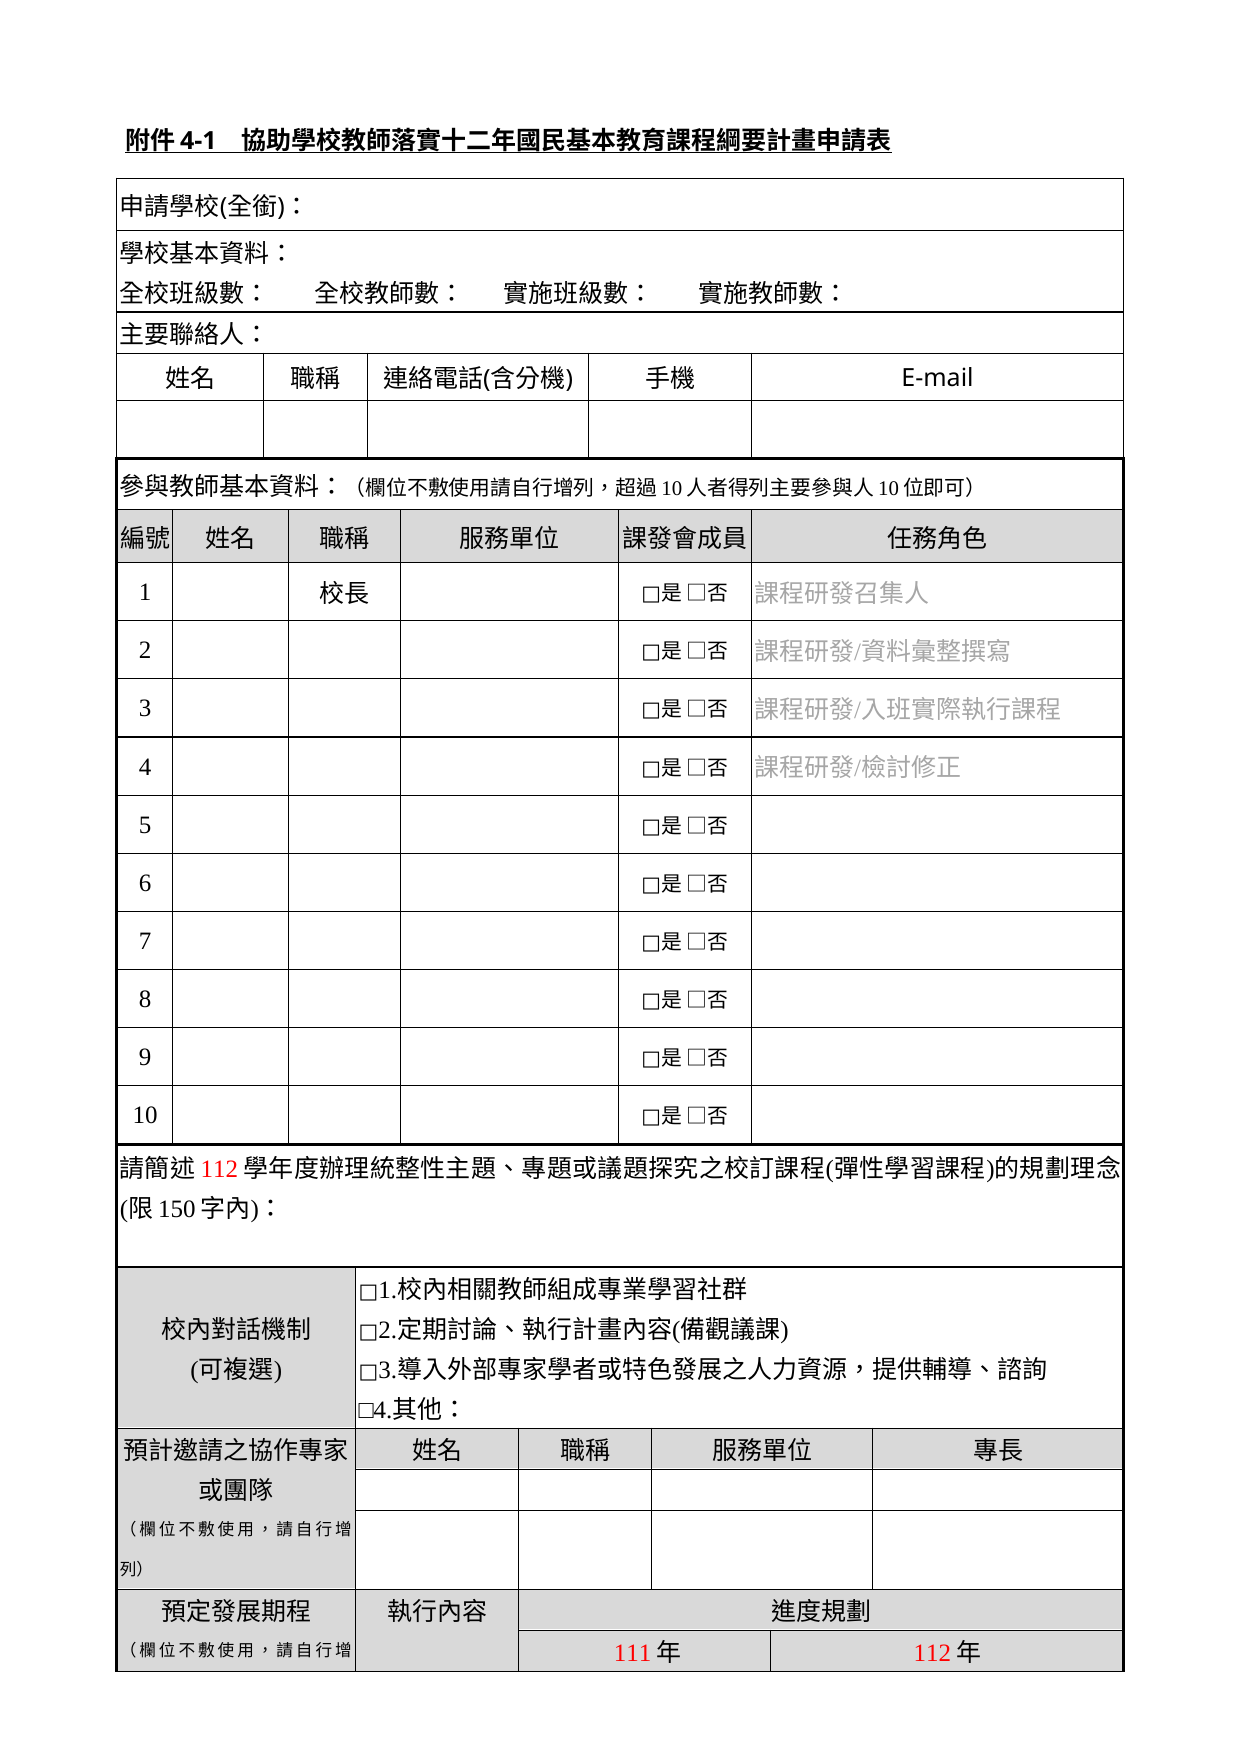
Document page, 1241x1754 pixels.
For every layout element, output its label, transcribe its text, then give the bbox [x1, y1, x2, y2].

table_cell [401, 912, 618, 969]
table_cell □是 □否 [619, 738, 751, 794]
table_cell 職稱 [289, 510, 400, 562]
table_cell 課程研發召集人 [752, 563, 1122, 620]
table_cell 4 [118, 738, 172, 794]
table_cell [289, 621, 400, 678]
table_cell □是 □否 [619, 854, 751, 911]
table_cell 任務角色 [752, 510, 1122, 562]
table_cell 111年 [519, 1631, 770, 1671]
table_cell [401, 970, 618, 1027]
table_cell 5 [118, 796, 172, 853]
table_cell [173, 1086, 288, 1143]
table_cell [173, 738, 288, 794]
table_cell 姓名 [356, 1429, 518, 1468]
table_cell [652, 1470, 872, 1509]
table_cell 課程研發/入班實際執行課程 [752, 679, 1122, 736]
table_cell [173, 621, 288, 678]
table_cell 預計邀請之協作專家或團隊 （欄位不敷使用，請自行增列） [118, 1429, 355, 1588]
table_cell [519, 1511, 651, 1588]
table_cell [873, 1511, 1122, 1588]
table_cell [401, 796, 618, 853]
table_cell [401, 679, 618, 736]
table_cell [289, 1028, 400, 1085]
table_cell 7 [118, 912, 172, 969]
table_cell 編號 [118, 510, 172, 562]
table_cell [368, 401, 588, 457]
table_cell [519, 1470, 651, 1509]
table_cell [356, 1470, 518, 1509]
table_cell □是 □否 [619, 679, 751, 736]
table_cell [289, 970, 400, 1027]
table_cell 職稱 [519, 1429, 651, 1468]
table_cell 預定發展期程 （欄位不敷使用，請自行增 [118, 1590, 355, 1671]
table_cell 學校基本資料： 全校班級數： 全校教師數： 實施班級數： 實施教師數： [117, 231, 1123, 311]
table_cell [589, 401, 751, 457]
table_cell 手機 [589, 354, 751, 400]
table_cell 進度規劃 [519, 1590, 1122, 1629]
table_cell [173, 970, 288, 1027]
table_cell [173, 1028, 288, 1085]
table_cell 職稱 [264, 354, 367, 400]
table_cell [289, 1086, 400, 1143]
table_cell [173, 854, 288, 911]
table_cell 8 [118, 970, 172, 1027]
table_cell 課發會成員 [619, 510, 751, 562]
table_cell [752, 796, 1122, 853]
table_cell [289, 796, 400, 853]
table_cell □是 □否 [619, 621, 751, 678]
table_cell [289, 854, 400, 911]
table_cell □是 □否 [619, 796, 751, 853]
table_cell 課程研發/檢討修正 [752, 738, 1122, 794]
table_cell 校長 [289, 563, 400, 620]
table_cell 課程研發/資料彙整撰寫 [752, 621, 1122, 678]
table_cell 9 [118, 1028, 172, 1085]
text 附件4-1 協助學校教師落實十二年國民基本教育課程綱要計畫申請表 [125, 119, 1165, 159]
table_cell 112年 [771, 1631, 1122, 1671]
table_cell [401, 563, 618, 620]
table_cell □是 □否 [619, 563, 751, 620]
table_cell [401, 1086, 618, 1143]
table_cell 校內對話機制 (可複選) [118, 1268, 355, 1427]
table_cell [289, 679, 400, 736]
table_cell □是 □否 [619, 1028, 751, 1085]
table_cell □是 □否 [619, 912, 751, 969]
table_cell 6 [118, 854, 172, 911]
table_cell [752, 854, 1122, 911]
table_cell 10 [118, 1086, 172, 1143]
table_cell 執行內容 [356, 1590, 518, 1671]
table_cell 2 [118, 621, 172, 678]
table_cell 3 [118, 679, 172, 736]
table_cell □是 □否 [619, 970, 751, 1027]
table_cell □1.校內相關教師組成專業學習社群 □2.定期討論、執行計畫內容(備觀議課) □3.導入外部專家學者或特色發展之人力資源，提供輔導、諮詢 □4.其他： [356, 1268, 1122, 1427]
table_cell [264, 401, 367, 457]
table_cell 服務單位 [652, 1429, 872, 1468]
table_cell [173, 679, 288, 736]
table_cell [117, 401, 263, 457]
table_cell [289, 912, 400, 969]
table_cell [752, 401, 1123, 457]
table_cell [173, 796, 288, 853]
table_cell □是 □否 [619, 1086, 751, 1143]
table_cell [873, 1470, 1122, 1509]
table_cell 請簡述112學年度辦理統整性主題、專題或議題探究之校訂課程(彈性學習課程)的規劃理念(限150字內)： [118, 1146, 1122, 1266]
table_cell 主要聯絡人： [117, 313, 1123, 352]
table_cell 服務單位 [401, 510, 618, 562]
table_cell [356, 1511, 518, 1588]
table_header 申請學校(全銜)： [117, 179, 1123, 230]
table_cell [652, 1511, 872, 1588]
table_cell 專長 [873, 1429, 1122, 1468]
table_cell [401, 738, 618, 794]
table_cell [752, 1086, 1122, 1143]
table_cell 1 [118, 563, 172, 620]
table_cell [173, 563, 288, 620]
table_cell 姓名 [173, 510, 288, 562]
table_cell E-mail [752, 354, 1123, 400]
table_cell [752, 970, 1122, 1027]
table_cell [752, 912, 1122, 969]
table_cell 連絡電話(含分機) [368, 354, 588, 400]
table_cell [401, 621, 618, 678]
table_cell [289, 738, 400, 794]
table_cell 參與教師基本資料：（欄位不敷使用請自行增列，超過10人者得列主要參與人10位即可） [118, 460, 1122, 509]
table_cell [173, 912, 288, 969]
table_cell [401, 854, 618, 911]
table_cell [401, 1028, 618, 1085]
table_cell [752, 1028, 1122, 1085]
table_cell 姓名 [117, 354, 263, 400]
